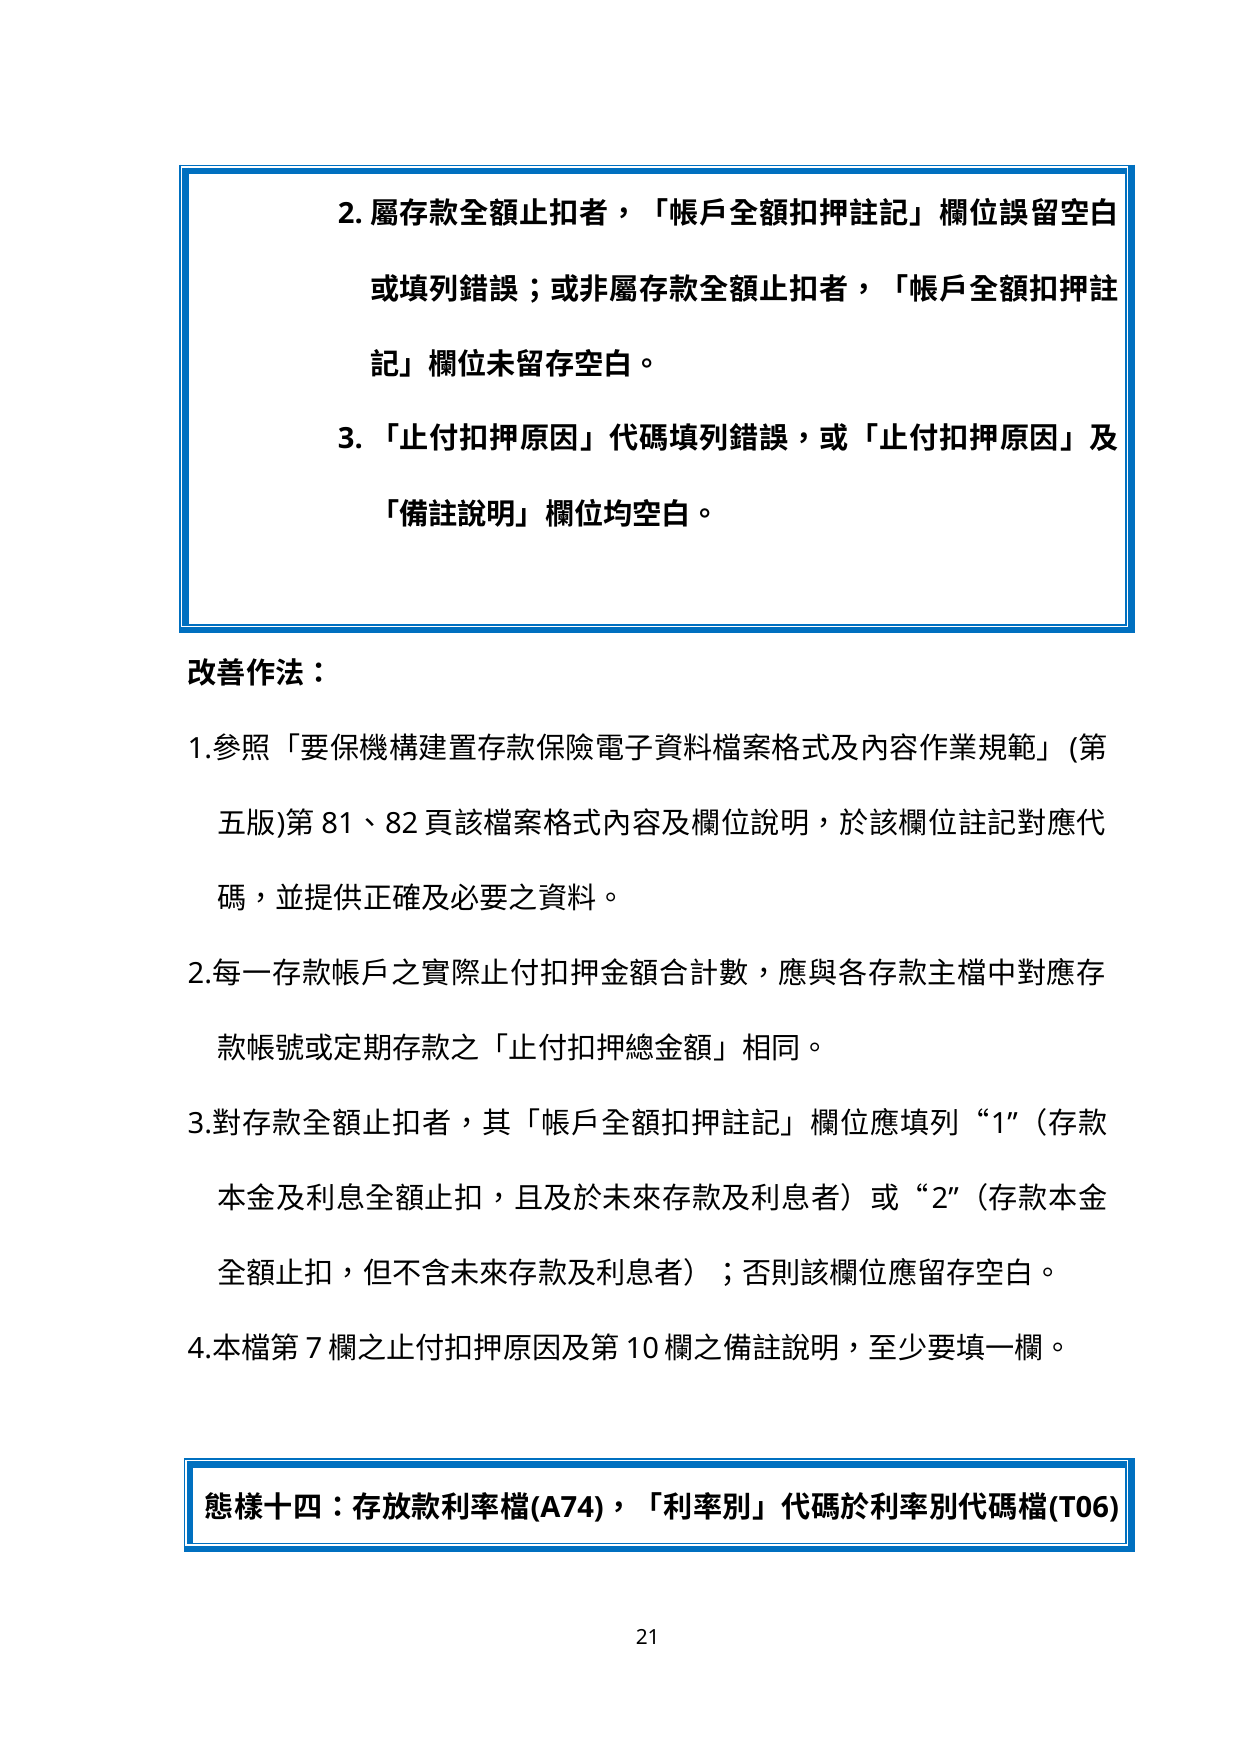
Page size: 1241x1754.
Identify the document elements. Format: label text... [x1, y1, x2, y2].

text 2.每一存款帳戶之實際止付扣押金額合計數，應與各存款主檔中對應存款帳號或定期存款之「止付扣押總金額」相同。 [187, 933, 1107, 1083]
text 3.對存款全額止扣者，其「帳戶全額扣押註記」欄位應填列“1”（存款本金及利息全額止扣，且及於未來存款及利息者）或“2”（存款本金全額止扣，但不含未來存款及利息者）；否則該欄位應留存空白。 [187, 1083, 1107, 1308]
table_header 態樣十三：止付扣押事故檔(A73)有下列缺失，影響存款保留金額正確性： 存款帳號歸戶後之「實際止付扣押金額」合計數與存款檔中對應之該存款帳號「止付扣押總金額」不符。 屬存款全額止扣者，「帳戶全額扣押註記」欄位誤留空白或填列錯誤；或非屬存款全額止扣者，「帳戶全額扣押註記」欄位未留存空白。 「止付扣押原因」代碼填列錯誤，或「止付扣押原因」及「備註說明」欄位均空白。 [189, 174, 1125, 624]
table_header 態樣十四：存放款利率檔(A74)，「利率別」代碼於利率別代碼檔(T06) [193, 1468, 1125, 1543]
text 1.參照「要保機構建置存款保險電子資料檔案格式及內容作業規範」(第五版)第81、82頁該檔案格式內容及欄位說明，於該欄位註記對應代碼，並提供正確及必要之資料。 [187, 708, 1107, 933]
text 改善作法： [187, 633, 1107, 708]
text 4.本檔第7欄之止付扣押原因及第10欄之備註說明，至少要填一欄。 [187, 1308, 1107, 1383]
